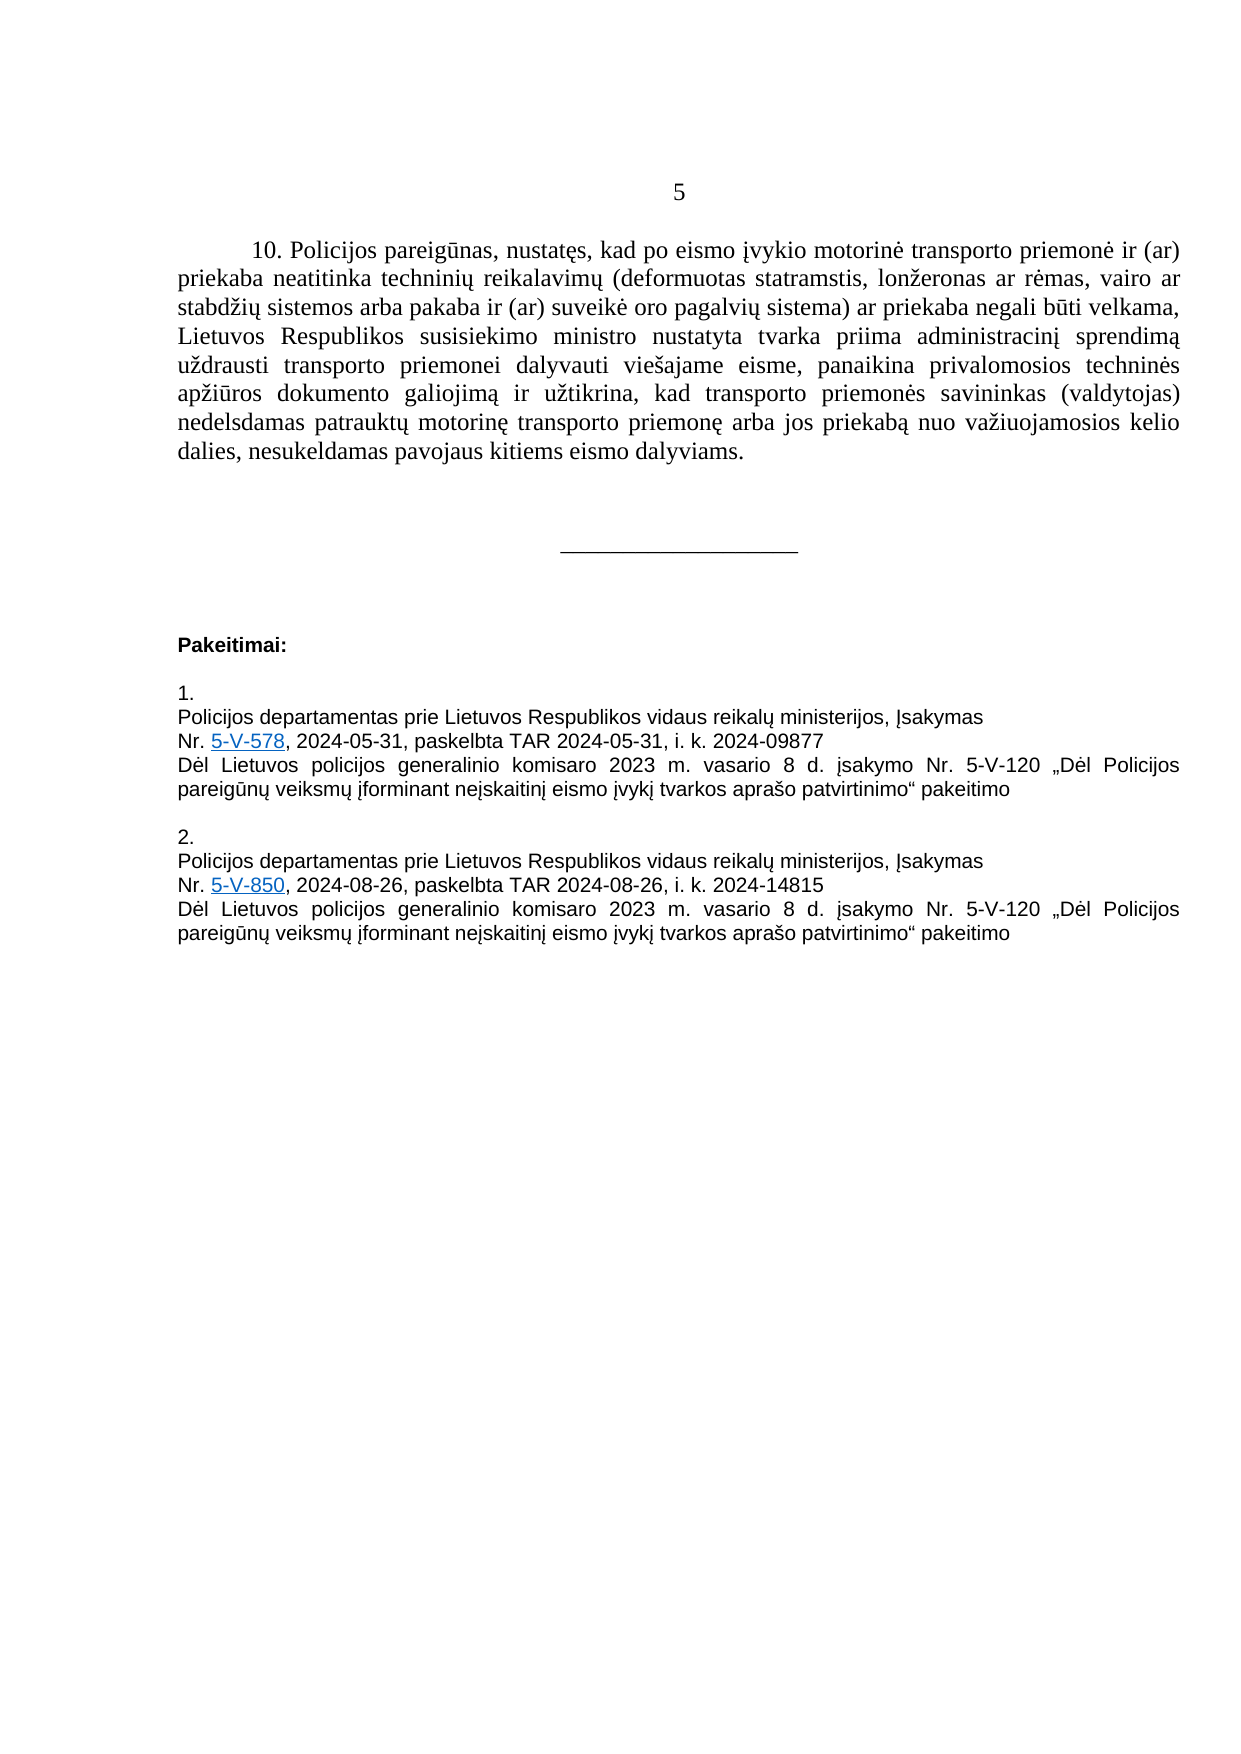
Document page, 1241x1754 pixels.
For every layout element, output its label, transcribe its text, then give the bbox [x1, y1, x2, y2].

text ___________________ [177, 527, 1181, 556]
text 1. [177, 681, 1181, 705]
text Dėl Lietuvos policijos generalinio komisaro 2023 m. vasario 8 d. įsakymo Nr. 5-V-120 „Dėl Policijos pareigūnų veiksmų įforminant neįskaitinį eismo įvykį tvarkos aprašo patvirtinimo“ pakeitimo [177, 896, 1181, 944]
text 2. [177, 824, 1181, 848]
text Policijos departamentas prie Lietuvos Respublikos vidaus reikalų ministerijos, Įsakymas [177, 705, 1181, 729]
text Nr. 5-V-578, 2024-05-31, paskelbta TAR 2024-05-31, i. k. 2024-09877 [177, 729, 1181, 753]
text Dėl Lietuvos policijos generalinio komisaro 2023 m. vasario 8 d. įsakymo Nr. 5-V-120 „Dėl Policijos pareigūnų veiksmų įforminant neįskaitinį eismo įvykį tvarkos aprašo patvirtinimo“ pakeitimo [177, 753, 1181, 801]
text Pakeitimai: [177, 633, 1181, 657]
text 10. Policijos pareigūnas, nustatęs, kad po eismo įvykio motorinė transporto priemonė ir (ar) priekaba neatitinka techninių reikalavimų (deformuotas statramstis, lonžeronas ar rėmas, vairo ar stabdžių sistemos arba pakaba ir (ar) suveikė oro pagalvių sistema) ar priekaba negali būti velkama, Lietuvos Respublikos susisiekimo ministro nustatyta tvarka priima administracinį sprendimą uždrausti transporto priemonei dalyvauti viešajame eisme, panaikina privalomosios techninės apžiūros dokumento galiojimą ir užtikrina, kad transporto priemonės savininkas (valdytojas) nedelsdamas patrauktų motorinę transporto priemonę arba jos priekabą nuo važiuojamosios kelio dalies, nesukeldamas pavojaus kitiems eismo dalyviams. [177, 235, 1181, 465]
text Nr. 5-V-850, 2024-08-26, paskelbta TAR 2024-08-26, i. k. 2024-14815 [177, 872, 1181, 896]
text Policijos departamentas prie Lietuvos Respublikos vidaus reikalų ministerijos, Įsakymas [177, 848, 1181, 872]
